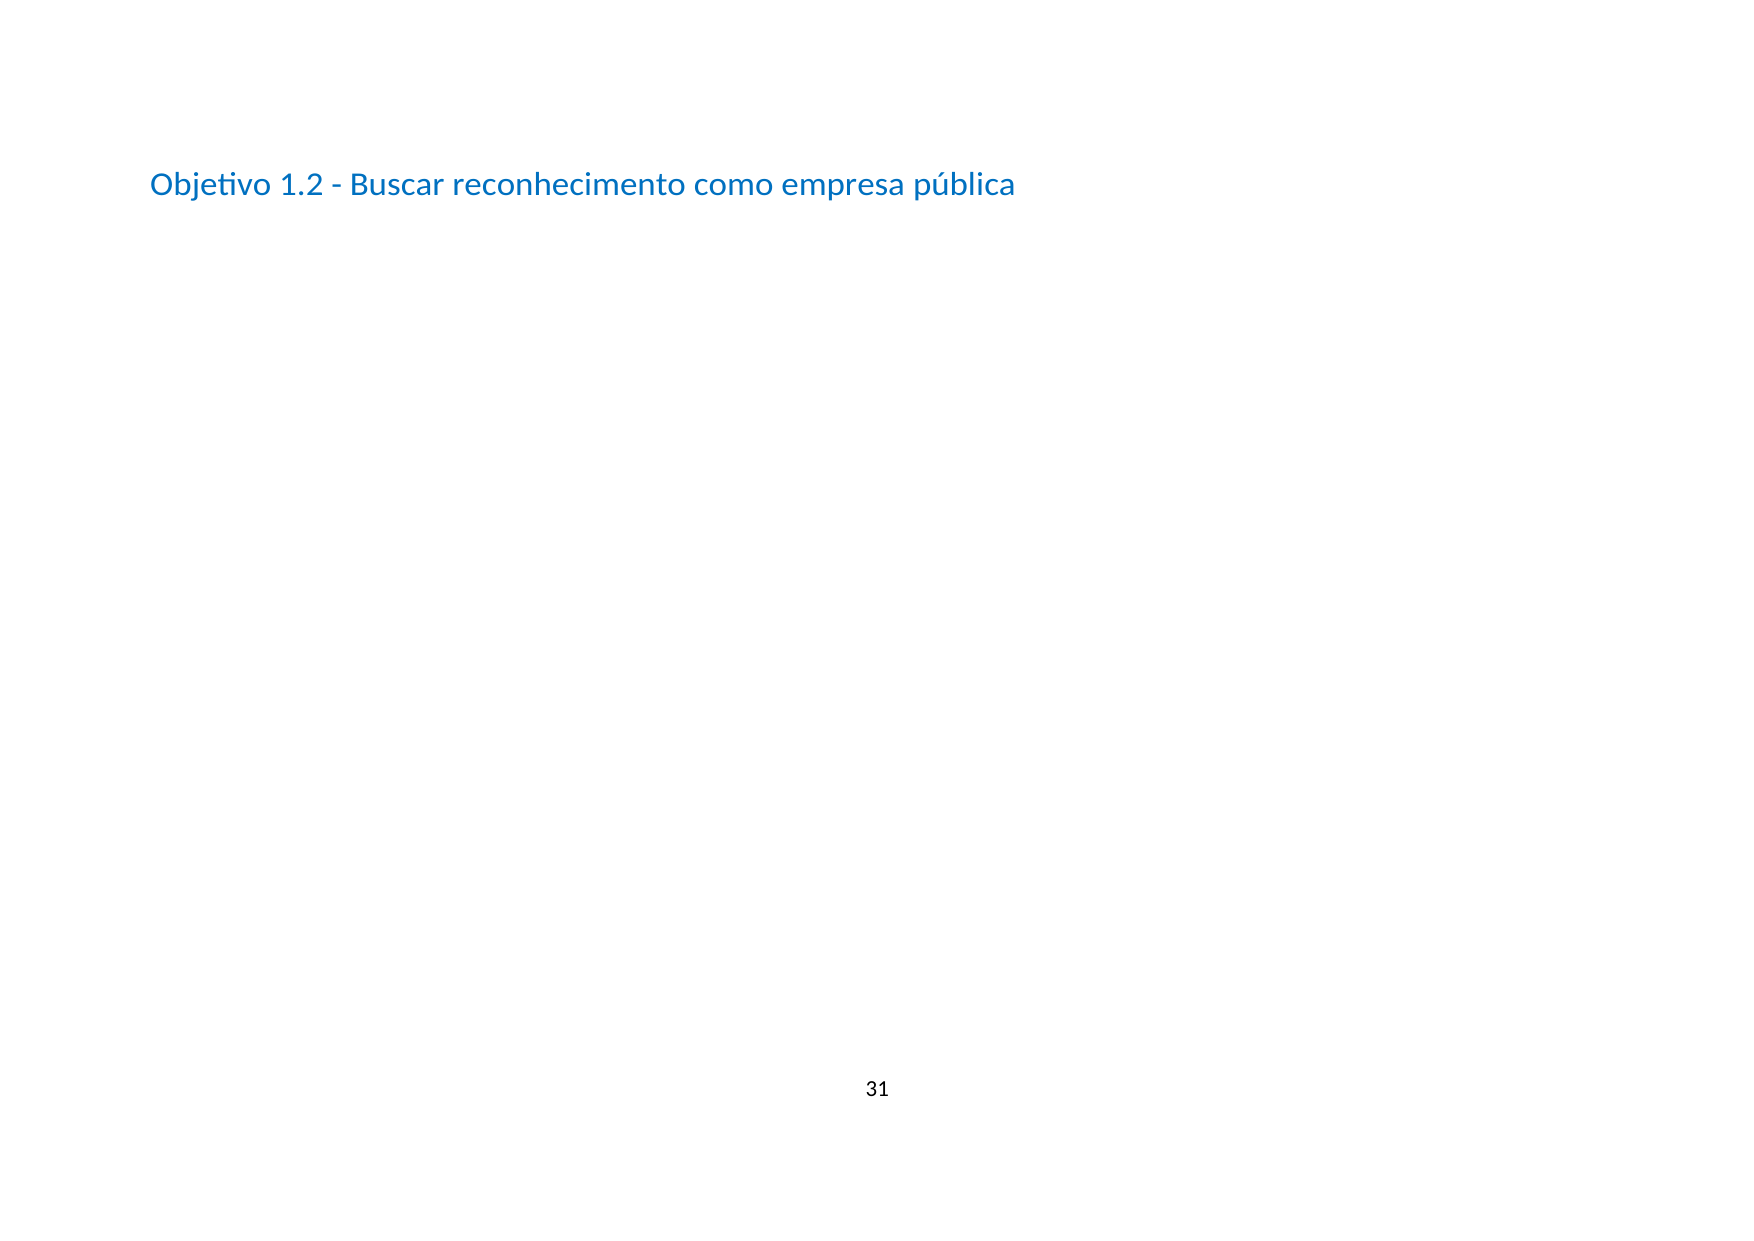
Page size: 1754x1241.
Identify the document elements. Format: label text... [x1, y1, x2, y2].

subtitle Objetivo 1.2 - Buscar reconhecimento como empresa pública [150, 163, 1604, 204]
